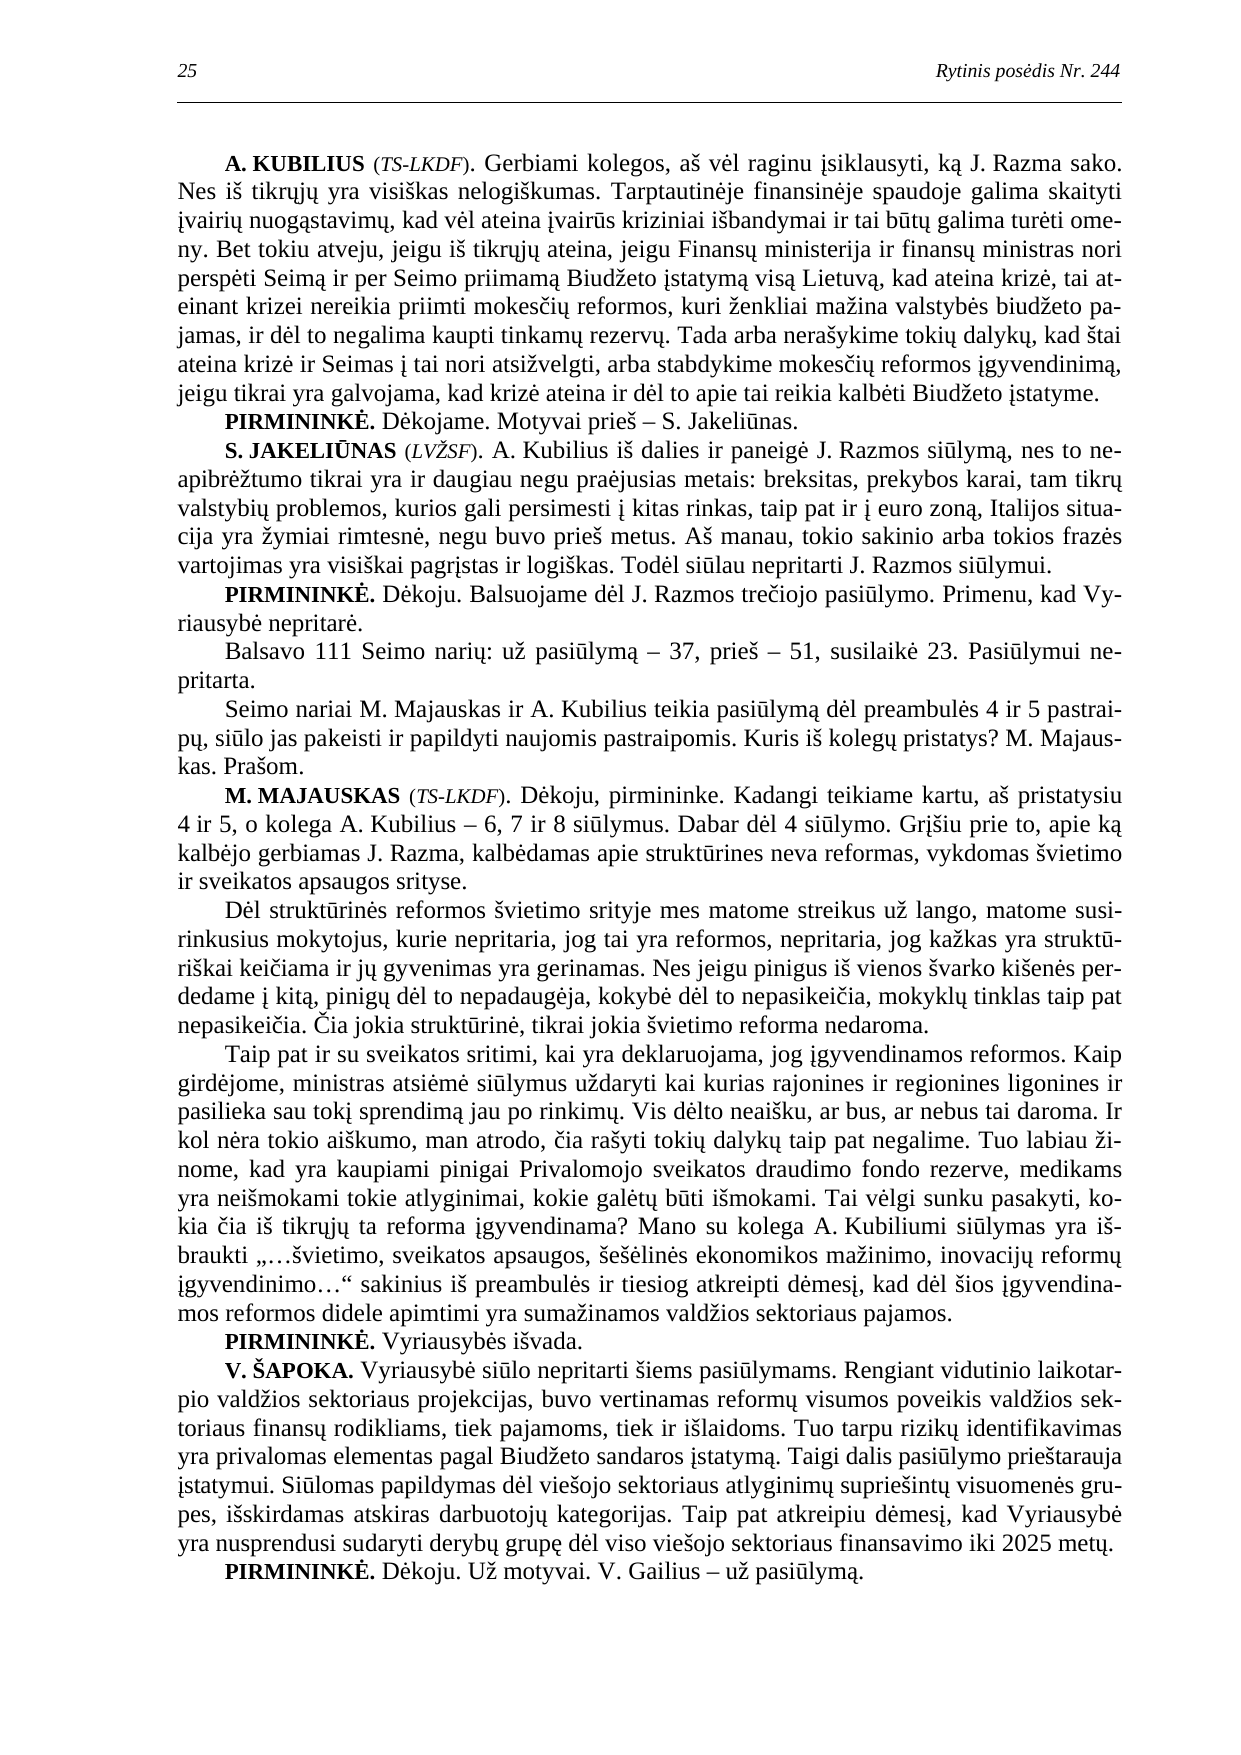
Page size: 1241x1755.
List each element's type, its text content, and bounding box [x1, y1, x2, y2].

text A. KUBILIUS (TS-LKDF). Ger­bia­mi ko­le­gos, aš vėl ra­gi­nu įsi­klau­sy­ti, ką J. Raz­ma sa­ko. Nes iš tik­rų­jų yra vi­siš­kas ne­lo­giš­ku­mas. Tarp­tau­ti­nė­je fi­nan­si­nė­je spau­do­je ga­li­ma skai­ty­ti įvai­rių nuo­gąs­ta­vi­mų, kad vėl at­ei­na įvai­rūs kri­zi­niai iš­ban­dy­mai ir tai bū­tų ga­li­ma tu­rė­ti ome­ny. Bet to­kiu at­ve­ju, jei­gu iš tik­rų­jų at­ei­na, jei­gu Fi­nan­sų mi­nis­te­ri­ja ir fi­nan­sų mi­nist­ras no­ri per­spė­ti Sei­mą ir per Sei­mo pri­ima­mą Biu­dže­to įsta­ty­mą vi­są Lie­tu­vą, kad at­ei­na kri­zė, tai at­ei­nant kri­zei ne­rei­kia pri­im­ti mo­kes­čių re­for­mos, ku­ri žen­kliai ma­ži­na vals­ty­bės biu­dže­to pa­ja­mas, ir dėl to ne­ga­li­ma kaup­ti tin­ka­mų re­zer­vų. Ta­da ar­ba ne­ra­šy­ki­me to­kių da­ly­kų, kad štai at­ei­na kri­zė ir Sei­mas į tai no­ri at­si­žvelg­ti, ar­ba stab­dy­ki­me mo­kes­čių re­for­mos įgy­ven­di­ni­mą, jei­gu tik­rai yra gal­vo­ja­ma, kad kri­zė at­ei­na ir dėl to apie tai rei­kia kal­bė­ti Biu­dže­to įsta­ty­me. [177, 148, 1122, 406]
text V. ŠAPOKA. Vy­riau­sy­bė siū­lo ne­pri­tar­ti šiems pa­siū­ly­mams. Ren­giant vi­du­ti­nio lai­ko­tar­pio val­džios sek­to­riaus pro­jek­ci­jas, bu­vo ver­ti­na­mas re­for­mų vi­su­mos po­vei­kis val­džios sek­to­riaus fi­nan­sų ro­dik­liams, tiek pa­ja­moms, tiek ir iš­lai­doms. Tuo tar­pu ri­zi­kų iden­ti­fi­ka­vi­mas yra pri­va­lo­mas ele­men­tas pa­gal Biu­dže­to san­da­ros įsta­ty­mą. Tai­gi da­lis pa­siū­ly­mo prieš­ta­rau­ja įsta­ty­mui. Siū­lo­mas pa­pil­dy­mas dėl vie­šo­jo sek­to­riaus at­ly­gi­ni­mų su­prie­šin­tų vi­suo­me­nės gru­pes, iš­skir­da­mas at­ski­ras dar­buo­to­jų ka­te­go­ri­jas. Taip pat at­krei­piu dė­me­sį, kad Vy­riau­sy­bė yra nu­spren­du­si su­da­ry­ti de­ry­bų gru­pę dėl vi­so vie­šo­jo sek­to­riaus fi­nan­sa­vi­mo iki 2025 me­tų. [177, 1355, 1122, 1556]
text S. JAKELIŪNAS (LVŽSF). A. Ku­bi­lius iš da­lies ir pa­nei­gė J. Raz­mos siū­ly­mą, nes to ne­apib­rėž­tu­mo tik­rai yra ir dau­giau ne­gu pra­ėju­sias me­tais: brek­si­tas, pre­ky­bos ka­rai, tam tik­rų vals­ty­bių pro­ble­mos, ku­rios ga­li per­si­mes­ti į ki­tas rin­kas, taip pat ir į eu­ro zo­ną, Ita­li­jos si­tu­a­ci­ja yra žy­miai rim­tes­nė, ne­gu bu­vo prieš me­tus. Aš ma­nau, to­kio sa­ki­nio ar­ba to­kios fra­zės var­to­ji­mas yra vi­siš­kai pa­grįs­tas ir lo­giš­kas. To­dėl siū­lau ne­pri­tar­ti J. Raz­mos siū­ly­mui. [177, 435, 1122, 579]
text PIRMININKĖ. Dė­ko­ju. Už mo­ty­vai. V. Gai­lius – už pa­siū­ly­mą. [177, 1556, 1122, 1585]
text PIRMININKĖ. Vy­riau­sy­bės iš­va­da. [177, 1326, 1122, 1355]
text Bal­sa­vo 111 Sei­mo na­rių: už pa­siū­ly­mą – 37, prieš – 51, su­si­lai­kė 23. Pa­siū­ly­mui ne­pritar­ta. [177, 636, 1122, 694]
text Dėl struk­tū­ri­nės re­for­mos švie­ti­mo sri­ty­je mes ma­to­me strei­kus už lan­go, ma­to­me su­si­rin­ku­sius mo­ky­to­jus, ku­rie ne­pri­ta­ria, jog tai yra re­for­mos, ne­pri­ta­ria, jog kaž­kas yra struk­tū­riš­kai kei­čia­ma ir jų gy­ve­ni­mas yra ge­ri­na­mas. Nes jei­gu pi­ni­gus iš vie­nos švar­ko ki­še­nės per­de­da­me į ki­tą, pi­ni­gų dėl to ne­pa­dau­gė­ja, ko­ky­bė dėl to ne­pa­si­kei­čia, mo­kyk­lų tin­klas taip pat ne­pa­si­kei­čia. Čia jo­kia struk­tū­ri­nė, tik­rai jo­kia švie­ti­mo re­for­ma ne­da­ro­ma. [177, 895, 1122, 1039]
text Sei­mo na­riai M. Ma­jaus­kas ir A. Ku­bi­lius tei­kia pa­siū­ly­mą dėl pre­am­bu­lės 4 ir 5 pa­strai­pų, siū­lo jas pa­keis­ti ir pa­pil­dy­ti nau­jo­mis pa­strai­po­mis. Ku­ris iš ko­le­gų pri­sta­tys? M. Ma­jaus­kas. Pra­šom. [177, 694, 1122, 780]
text M. MAJAUSKAS (TS-LKDF). Dė­ko­ju, pir­mi­nin­ke. Ka­dan­gi tei­kia­me kar­tu, aš pri­sta­ty­siu 4 ir 5, o ko­le­ga A. Ku­bi­lius – 6, 7 ir 8 siū­ly­mus. Da­bar dėl 4 siū­ly­mo. Grį­šiu prie to, apie ką kal­bė­jo ger­bia­mas J. Raz­ma, kal­bė­da­mas apie struk­tū­ri­nes ne­va re­for­mas, vyk­do­mas švie­ti­mo ir svei­ka­tos ap­sau­gos sri­ty­se. [177, 780, 1122, 895]
text Taip pat ir su svei­ka­tos sri­ti­mi, kai yra de­kla­ruo­ja­ma, jog įgy­ven­di­na­mos re­for­mos. Kaip gir­dė­jo­me, mi­nist­ras at­si­ė­mė siū­ly­mus už­da­ry­ti kai ku­rias ra­jo­ni­nes ir re­gio­ni­nes li­go­ni­nes ir pa­si­lie­ka sau to­kį spren­di­mą jau po rin­ki­mų. Vis dėl­to ne­aiš­ku, ar bus, ar ne­bus tai da­ro­ma. Ir kol nė­ra to­kio aiš­ku­mo, man at­ro­do, čia ra­šy­ti to­kių da­ly­kų taip pat ne­ga­li­me. Tuo la­biau ži­no­me, kad yra kau­pia­mi pi­ni­gai Pri­va­lo­mo­jo svei­ka­tos drau­di­mo fon­do re­zer­ve, me­di­kams yra ne­iš­mo­ka­mi to­kie at­ly­gi­ni­mai, ko­kie ga­lė­tų bū­ti iš­mo­ka­mi. Tai vėl­gi sun­ku pa­sa­ky­ti, ko­kia čia iš tik­rų­jų ta re­for­ma įgy­ven­di­na­ma? Ma­no su ko­le­ga A. Ku­bi­liu­mi siū­ly­mas yra iš­brau­k­ti „…švie­ti­mo, svei­ka­tos ap­sau­gos, še­šė­li­nės eko­no­mi­kos ma­ži­ni­mo, ino­va­ci­jų re­for­mų įgy­ven­di­ni­mo…“ sa­ki­nius iš pre­am­bu­lės ir tie­siog at­kreip­ti dė­me­sį, kad dėl šios įgy­ven­di­na­mos re­for­mos di­de­le ap­im­ti­mi yra su­ma­ži­na­mos val­džios sek­to­riaus pa­ja­mos. [177, 1039, 1122, 1326]
text PIRMININKĖ. Dė­ko­ja­me. Mo­ty­vai prieš – S. Ja­ke­liū­nas. [177, 406, 1122, 435]
text PIRMININKĖ. Dė­ko­ju. Bal­suo­ja­me dėl J. Raz­mos tre­čio­jo pa­siū­ly­mo. Pri­me­nu, kad Vy­riau­sy­bė ne­pri­ta­rė. [177, 579, 1122, 636]
